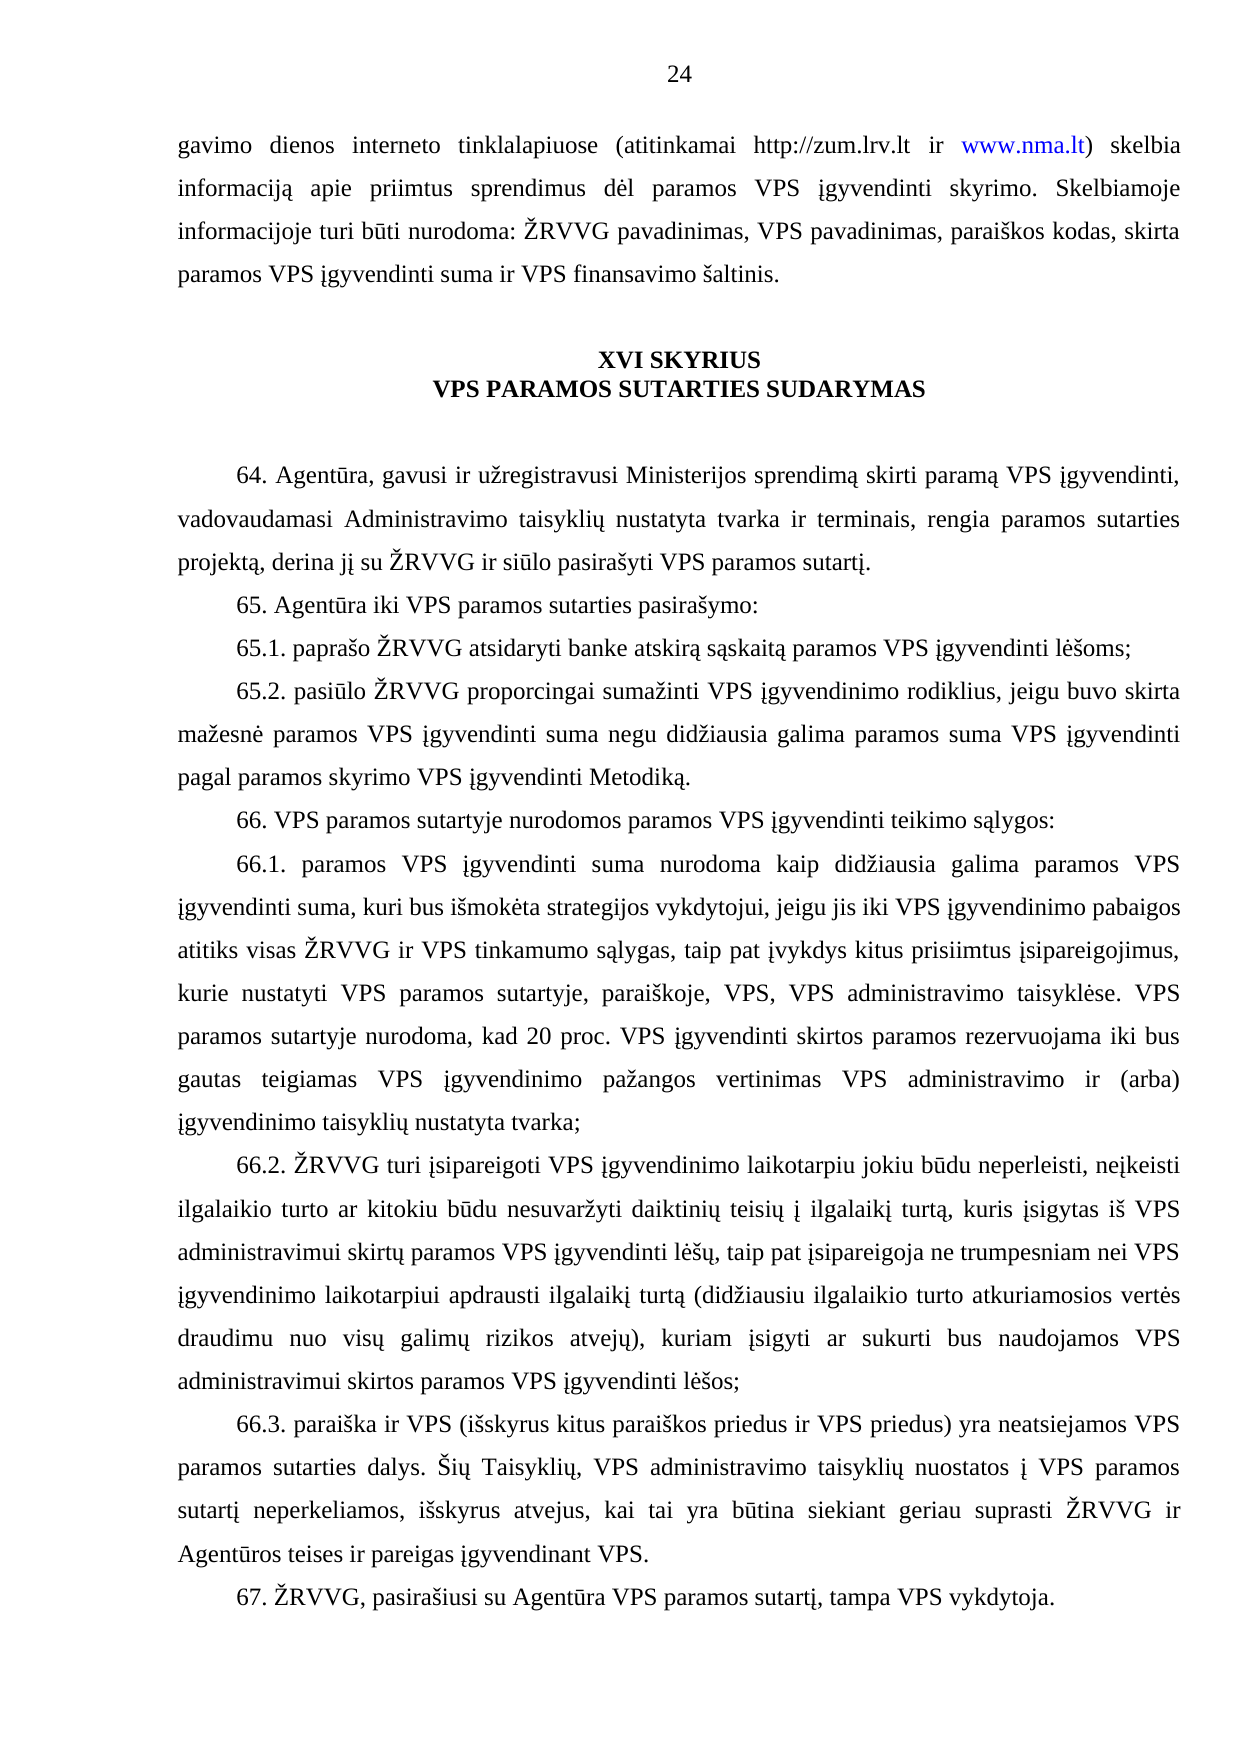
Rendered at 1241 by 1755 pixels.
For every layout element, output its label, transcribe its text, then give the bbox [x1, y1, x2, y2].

text 65. Agentūra iki VPS paramos sutarties pasirašymo: [177, 590, 1181, 619]
text 65.1. paprašo ŽRVVG atsidaryti banke atskirą sąskaitą paramos VPS įgyvendinti lėšoms; [177, 633, 1181, 662]
text 64. Agentūra, gavusi ir užregistravusi Ministerijos sprendimą skirti paramą VPS įgyvendinti, vadovaudamasi Administravimo taisyklių nustatyta tvarka ir terminais, rengia paramos sutarties projektą, derina jį su ŽRVVG ir siūlo pasirašyti VPS paramos sutartį. [177, 461, 1181, 576]
text 66. VPS paramos sutartyje nurodomos paramos VPS įgyvendinti teikimo sąlygos: [177, 806, 1181, 834]
text 66.2. ŽRVVG turi įsipareigoti VPS įgyvendinimo laikotarpiu jokiu būdu neperleisti, neįkeisti ilgalaikio turto ar kitokiu būdu nesuvaržyti daiktinių teisių į ilgalaikį turtą, kuris įsigytas iš VPS administravimui skirtų paramos VPS įgyvendinti lėšų, taip pat įsipareigoja ne trumpesniam nei VPS įgyvendinimo laikotarpiui apdrausti ilgalaikį turtą (didžiausiu ilgalaikio turto atkuriamosios vertės draudimu nuo visų galimų rizikos atvejų), kuriam įsigyti ar sukurti bus naudojamos VPS administravimui skirtos paramos VPS įgyvendinti lėšos; [177, 1151, 1181, 1395]
text 65.2. pasiūlo ŽRVVG proporcingai sumažinti VPS įgyvendinimo rodiklius, jeigu buvo skirta mažesnė paramos VPS įgyvendinti suma negu didžiausia galima paramos suma VPS įgyvendinti pagal paramos skyrimo VPS įgyvendinti Metodiką. [177, 676, 1181, 791]
text gavimo dienos interneto tinklalapiuose (atitinkamai http://zum.lrv.lt ir www.nma.lt) skelbia informaciją apie priimtus sprendimus dėl paramos VPS įgyvendinti skyrimo. Skelbiamoje informacijoje turi būti nurodoma: ŽRVVG pavadinimas, VPS pavadinimas, paraiškos kodas, skirta paramos VPS įgyvendinti suma ir VPS finansavimo šaltinis. [177, 130, 1181, 288]
text 66.3. paraiška ir VPS (išskyrus kitus paraiškos priedus ir VPS priedus) yra neatsiejamos VPS paramos sutarties dalys. Šių Taisyklių, VPS administravimo taisyklių nuostatos į VPS paramos sutartį neperkeliamos, išskyrus atvejus, kai tai yra būtina siekiant geriau suprasti ŽRVVG ir Agentūros teises ir pareigas įgyvendinant VPS. [177, 1409, 1181, 1567]
text XVI SKYRIUS [177, 346, 1181, 374]
text VPS PARAMOS SUTARTIES SUDARYMAS [177, 374, 1181, 403]
text 67. ŽRVVG, pasirašiusi su Agentūra VPS paramos sutartį, tampa VPS vykdytoja. [177, 1582, 1181, 1611]
text 66.1. paramos VPS įgyvendinti suma nurodoma kaip didžiausia galima paramos VPS įgyvendinti suma, kuri bus išmokėta strategijos vykdytojui, jeigu jis iki VPS įgyvendinimo pabaigos atitiks visas ŽRVVG ir VPS tinkamumo sąlygas, taip pat įvykdys kitus prisiimtus įsipareigojimus, kurie nustatyti VPS paramos sutartyje, paraiškoje, VPS, VPS administravimo taisyklėse. VPS paramos sutartyje nurodoma, kad 20 proc. VPS įgyvendinti skirtos paramos rezervuojama iki bus gautas teigiamas VPS įgyvendinimo pažangos vertinimas VPS administravimo ir (arba) įgyvendinimo taisyklių nustatyta tvarka; [177, 849, 1181, 1136]
